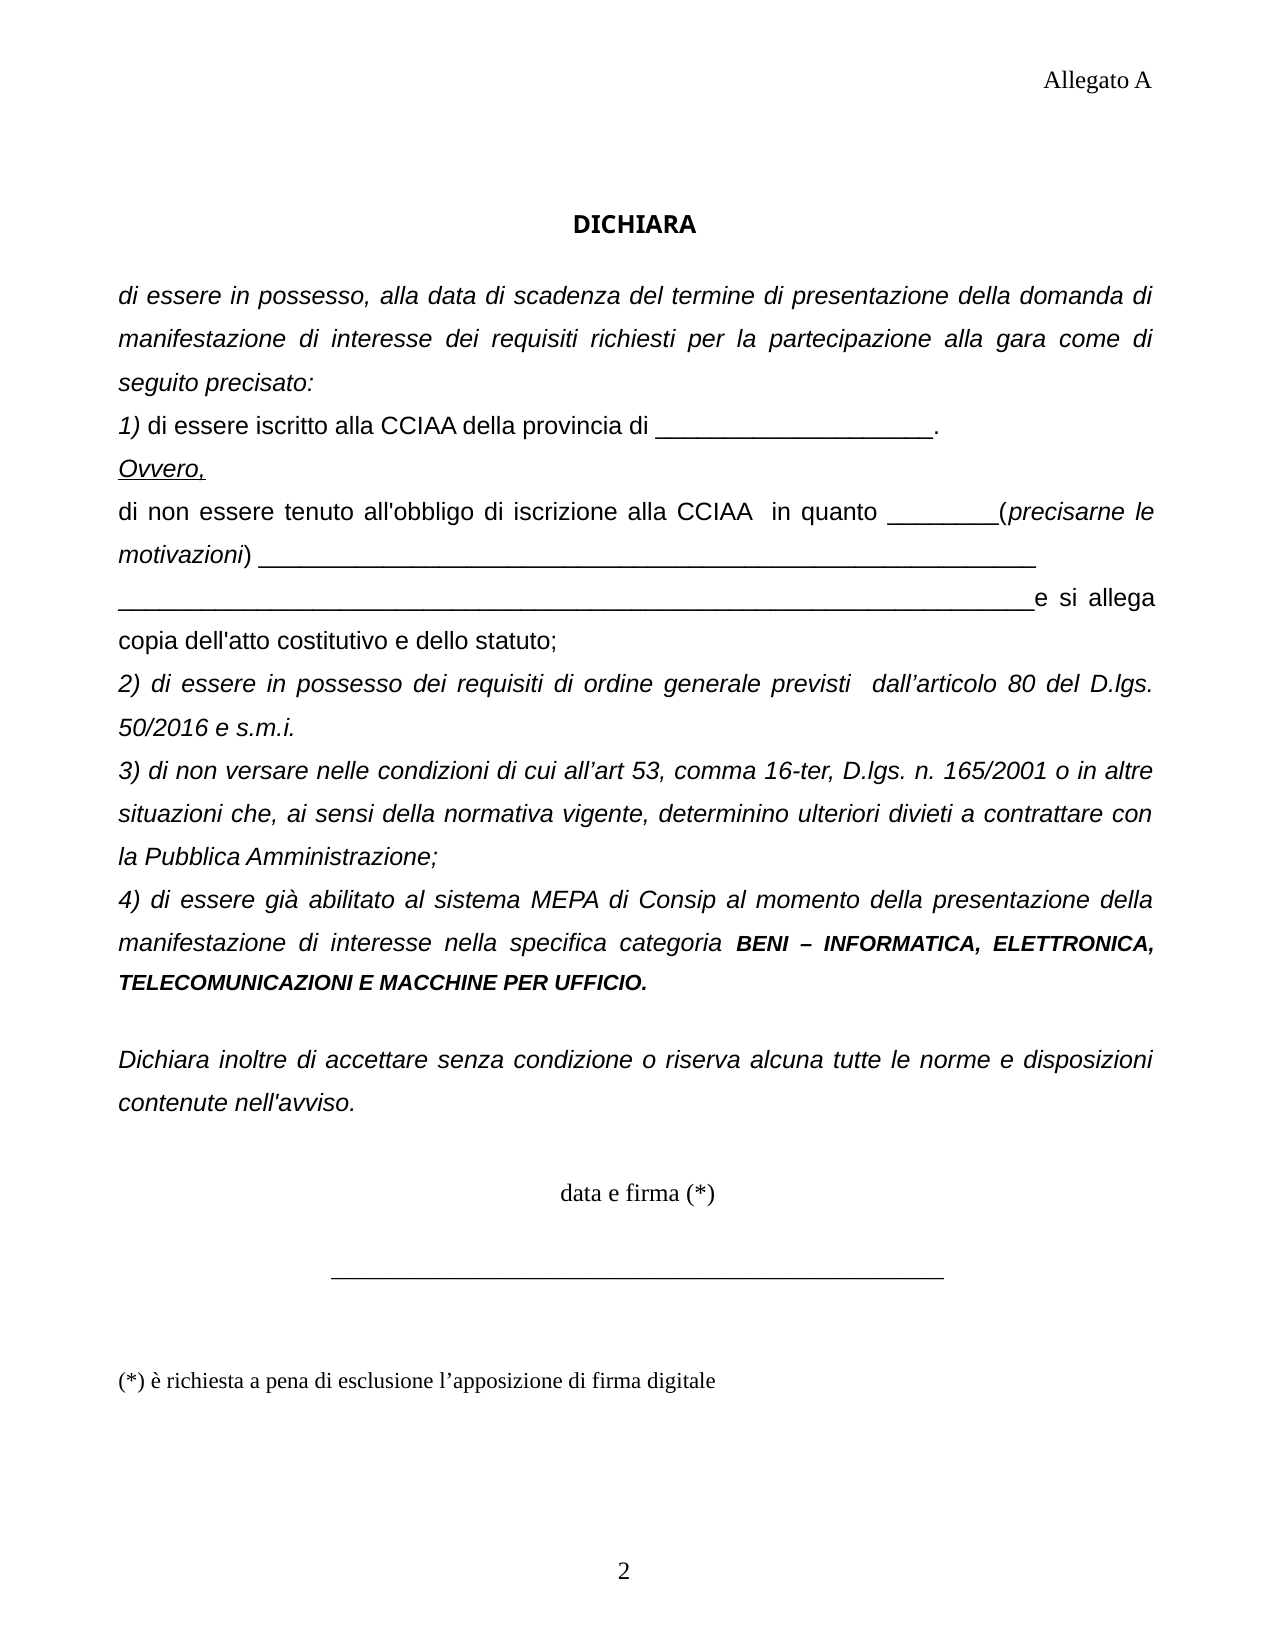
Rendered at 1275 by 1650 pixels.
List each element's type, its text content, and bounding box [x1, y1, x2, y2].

text 2) di essere in possesso dei requisiti di ordine generale previsti dall’articolo 80 del D.lgs. 50/2016 e s.m.i. [118, 669, 1157, 741]
text _________________________________________________ [118, 1244, 1157, 1281]
text data e firma (*) [118, 1169, 1157, 1206]
text 4) di essere già abilitato al sistema MEPA di Consip al momento della presentazione della manifestazione di interesse nella specifica categoria BENI – INFORMATICA, ELETTRONICA, TELECOMUNICAZIONI E MACCHINE PER UFFICIO. [118, 885, 1157, 995]
text 1) di essere iscritto alla CCIAA della provincia di ____________________. [118, 411, 1157, 439]
text __________________________________________________________________e si allega copia dell'atto costitutivo e dello statuto; [118, 583, 1157, 655]
text Dichiara inoltre di accettare senza condizione o riserva alcuna tutte le norme e disposizioni contenute nell'avviso. [118, 1045, 1157, 1117]
text Ovvero, [118, 454, 1157, 482]
text (*) è richiesta a pena di esclusione l’apposizione di firma digitale [118, 1356, 1157, 1394]
text 3) di non versare nelle condizioni di cui all’art 53, comma 16-ter, D.lgs. n. 165/2001 o in altre situazioni che, ai sensi della normativa vigente, determinino ulteriori divieti a contrattare con la Pubblica Amministrazione; [118, 756, 1157, 871]
text di essere in possesso, alla data di scadenza del termine di presentazione della domanda di manifestazione di interesse dei requisiti richiesti per la partecipazione alla gara come di seguito precisato: [118, 281, 1157, 396]
text DICHIARA [118, 206, 1157, 244]
text di non essere tenuto all'obbligo di iscrizione alla CCIAA in quanto ________(precisarne le motivazioni) ________________________________________________________ [118, 497, 1157, 569]
